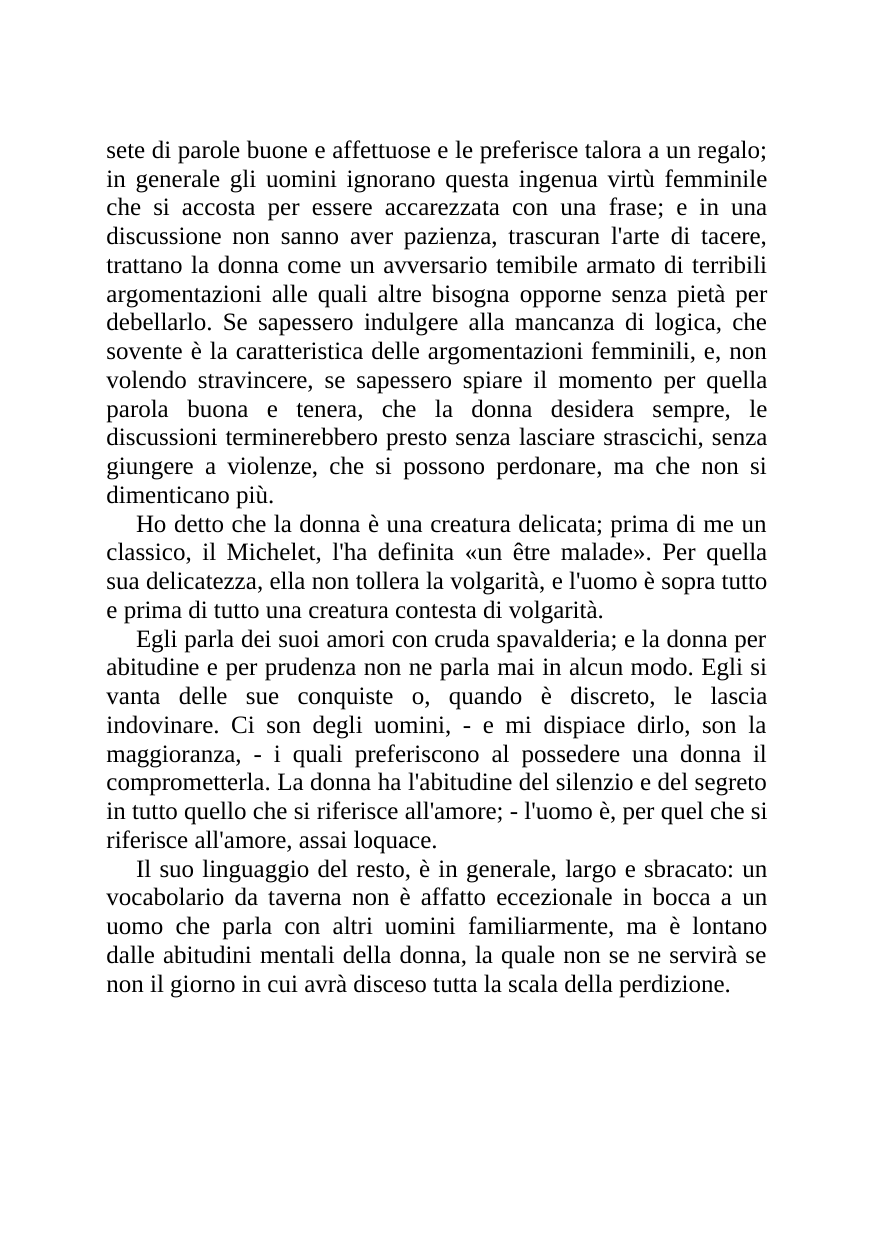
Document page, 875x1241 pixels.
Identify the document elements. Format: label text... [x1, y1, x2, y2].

text sete di parole buone e affettuose e le preferisce talora a un regalo; in generale gli uomini ignorano questa ingenua virtù femminile che si accosta per essere accarezzata con una frase; e in una discussione non sanno aver pazienza, trascuran l'arte di tacere, trattano la donna come un avversario temibile armato di terribili argomentazioni alle quali altre bisogna opporne senza pietà per debellarlo. Se sapessero indulgere alla mancanza di logica, che sovente è la caratteristica delle argomentazioni femminili, e, non volendo stravincere, se sapessero spiare il momento per quella parola buona e tenera, che la donna desidera sempre, le discussioni terminerebbero presto senza lasciare strascichi, senza giungere a violenze, che si possono perdonare, ma che non si dimenticano più. [106, 135, 768, 509]
text Ho detto che la donna è una creatura delicata; prima di me un classico, il Michelet, l'ha definita «un être malade». Per quella sua delicatezza, ella non tollera la volgarità, e l'uomo è sopra tutto e prima di tutto una creatura contesta di volgarità. [106, 509, 768, 624]
text Il suo linguaggio del resto, è in generale, largo e sbracato: un vocabolario da taverna non è affatto eccezionale in bocca a un uomo che parla con altri uomini familiarmente, ma è lontano dalle abitudini mentali della donna, la quale non se ne servirà se non il giorno in cui avrà disceso tutta la scala della perdizione. [106, 854, 768, 997]
text Egli parla dei suoi amori con cruda spavalderia; e la donna per abitudine e per prudenza non ne parla mai in alcun modo. Egli si vanta delle sue conquiste o, quando è discreto, le lascia indovinare. Ci son degli uomini, - e mi dispiace dirlo, son la maggioranza, - i quali preferiscono al possedere una donna il comprometterla. La donna ha l'abitudine del silenzio e del segreto in tutto quello che si riferisce all'amore; - l'uomo è, per quel che si riferisce all'amore, assai loquace. [106, 624, 768, 854]
